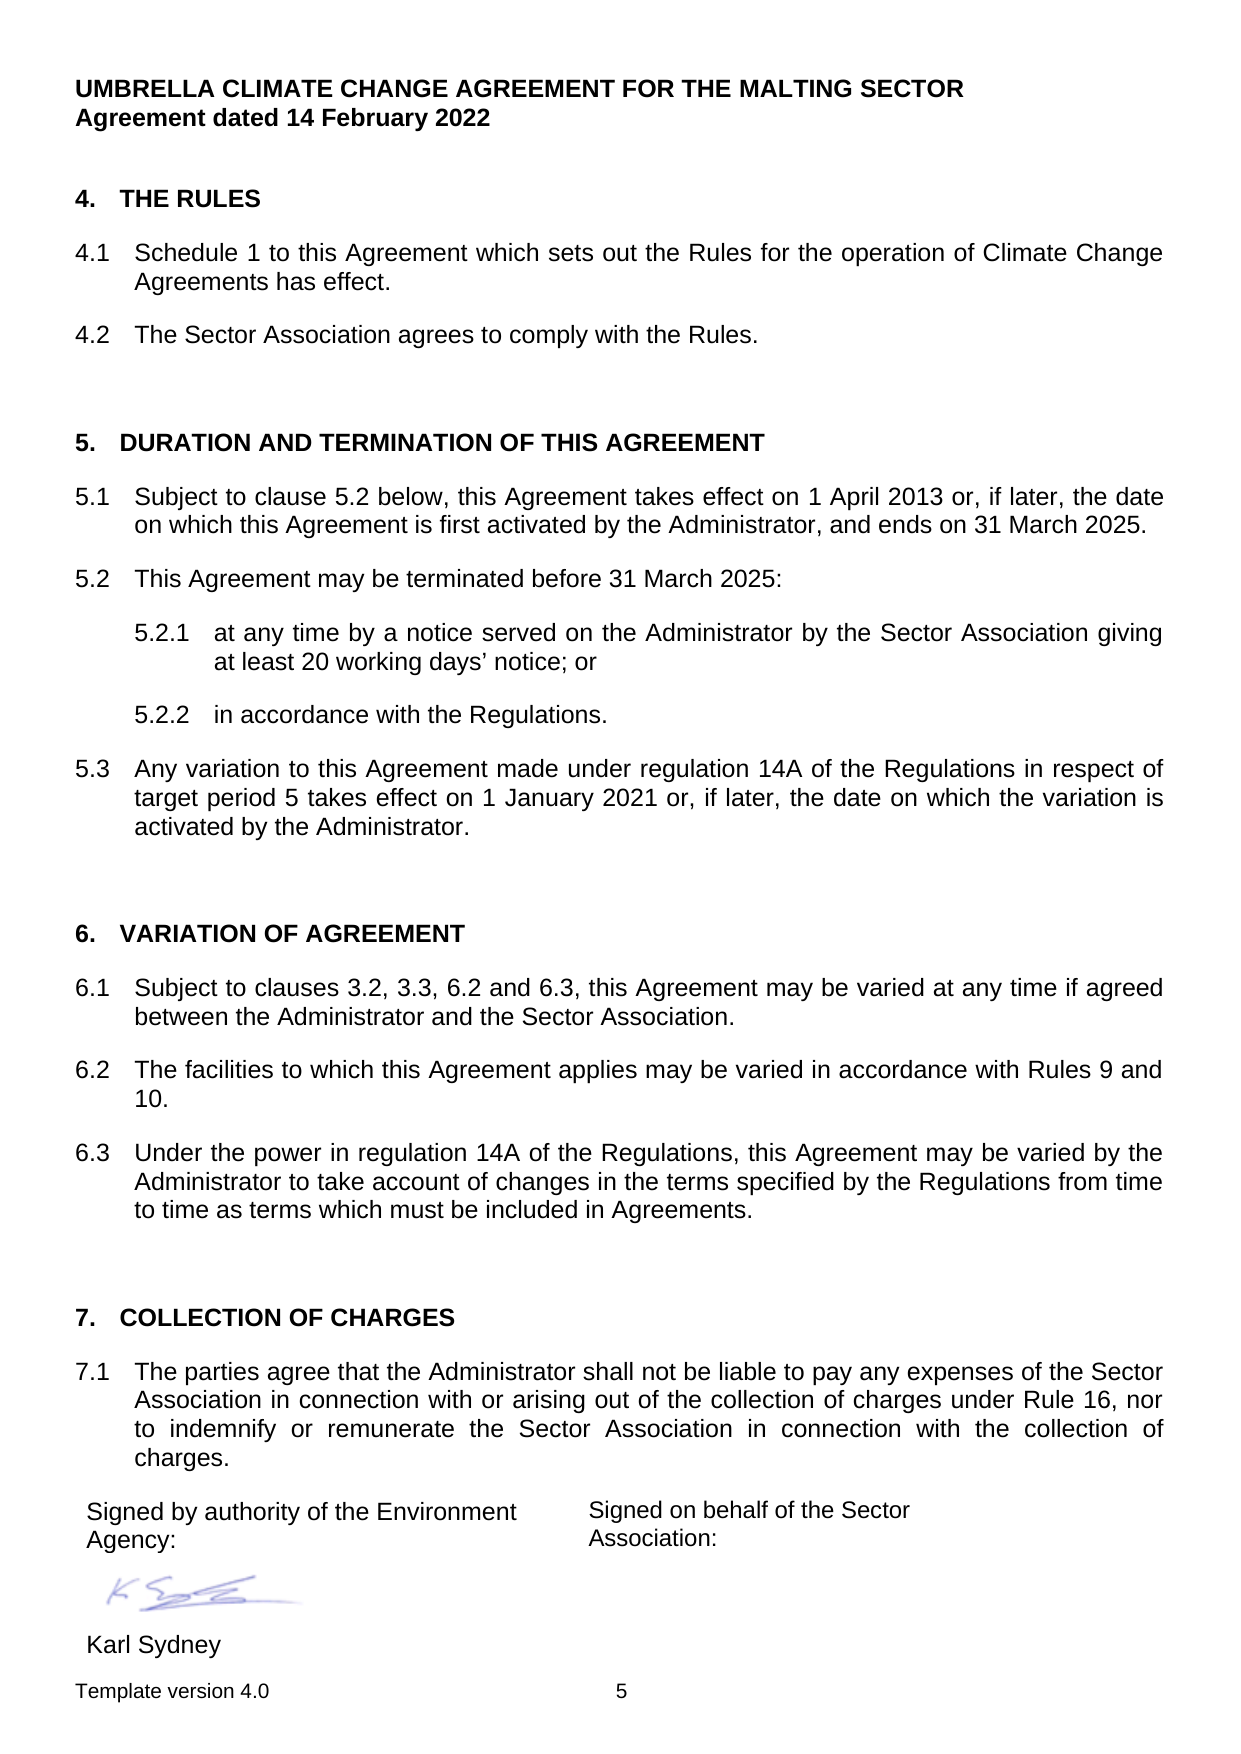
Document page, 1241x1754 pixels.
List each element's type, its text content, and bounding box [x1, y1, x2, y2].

list The Sector Association agrees to comply with the Rules. [75, 320, 1165, 349]
list Subject to clauses 3.2, 3.3, 6.2 and 6.3, this Agreement may be varied at any time if agreed between the Administrator and the Sector Association. [75, 973, 1165, 1030]
list Schedule 1 to this Agreement which sets out the Rules for the operation of Climate Change Agreements has effect. [75, 238, 1165, 295]
list Under the power in regulation 14A of the Regulations, this Agreement may be varied by the Administrator to take account of changes in the terms specified by the Regulations from time to time as terms which must be included in Agreements. [75, 1138, 1165, 1224]
list DURATION AND TERMINATION OF THIS AGREEMENT [75, 428, 1165, 456]
table_cell Karl Sydney [75, 1554, 577, 1659]
table_header Signed on behalf of the Sector Association: [577, 1496, 1029, 1554]
list THE RULES [75, 184, 1165, 213]
list in accordance with the Regulations. [134, 700, 1165, 729]
list Any variation to this Agreement made under regulation 14A of the Regulations in respect of target period 5 takes effect on 1 January 2021 or, if later, the date on which the variation is activated by the Administrator. [75, 754, 1165, 840]
list The parties agree that the Administrator shall not be liable to pay any expenses of the Sector Association in connection with or arising out of the collection of charges under Rule 16, nor to indemnify or remunerate the Sector Association in connection with the collection of charges. [75, 1356, 1165, 1471]
list Subject to clause 5.2 below, this Agreement takes effect on 1 April 2013 or, if later, the date on which this Agreement is first activated by the Administrator, and ends on 31 March 2025. [75, 481, 1165, 539]
table_cell [577, 1554, 1029, 1659]
list COLLECTION OF CHARGES [75, 1303, 1165, 1331]
table_header Signed by authority of the Environment Agency: [75, 1496, 577, 1554]
list VARIATION OF AGREEMENT [75, 919, 1165, 948]
list at any time by a notice served on the Administrator by the Sector Association giving at least 20 working days’ notice; or [134, 618, 1165, 675]
list The facilities to which this Agreement applies may be varied in accordance with Rules 9 and 10. [75, 1055, 1165, 1113]
list This Agreement may be terminated before 31 March 2025: [75, 564, 1165, 593]
